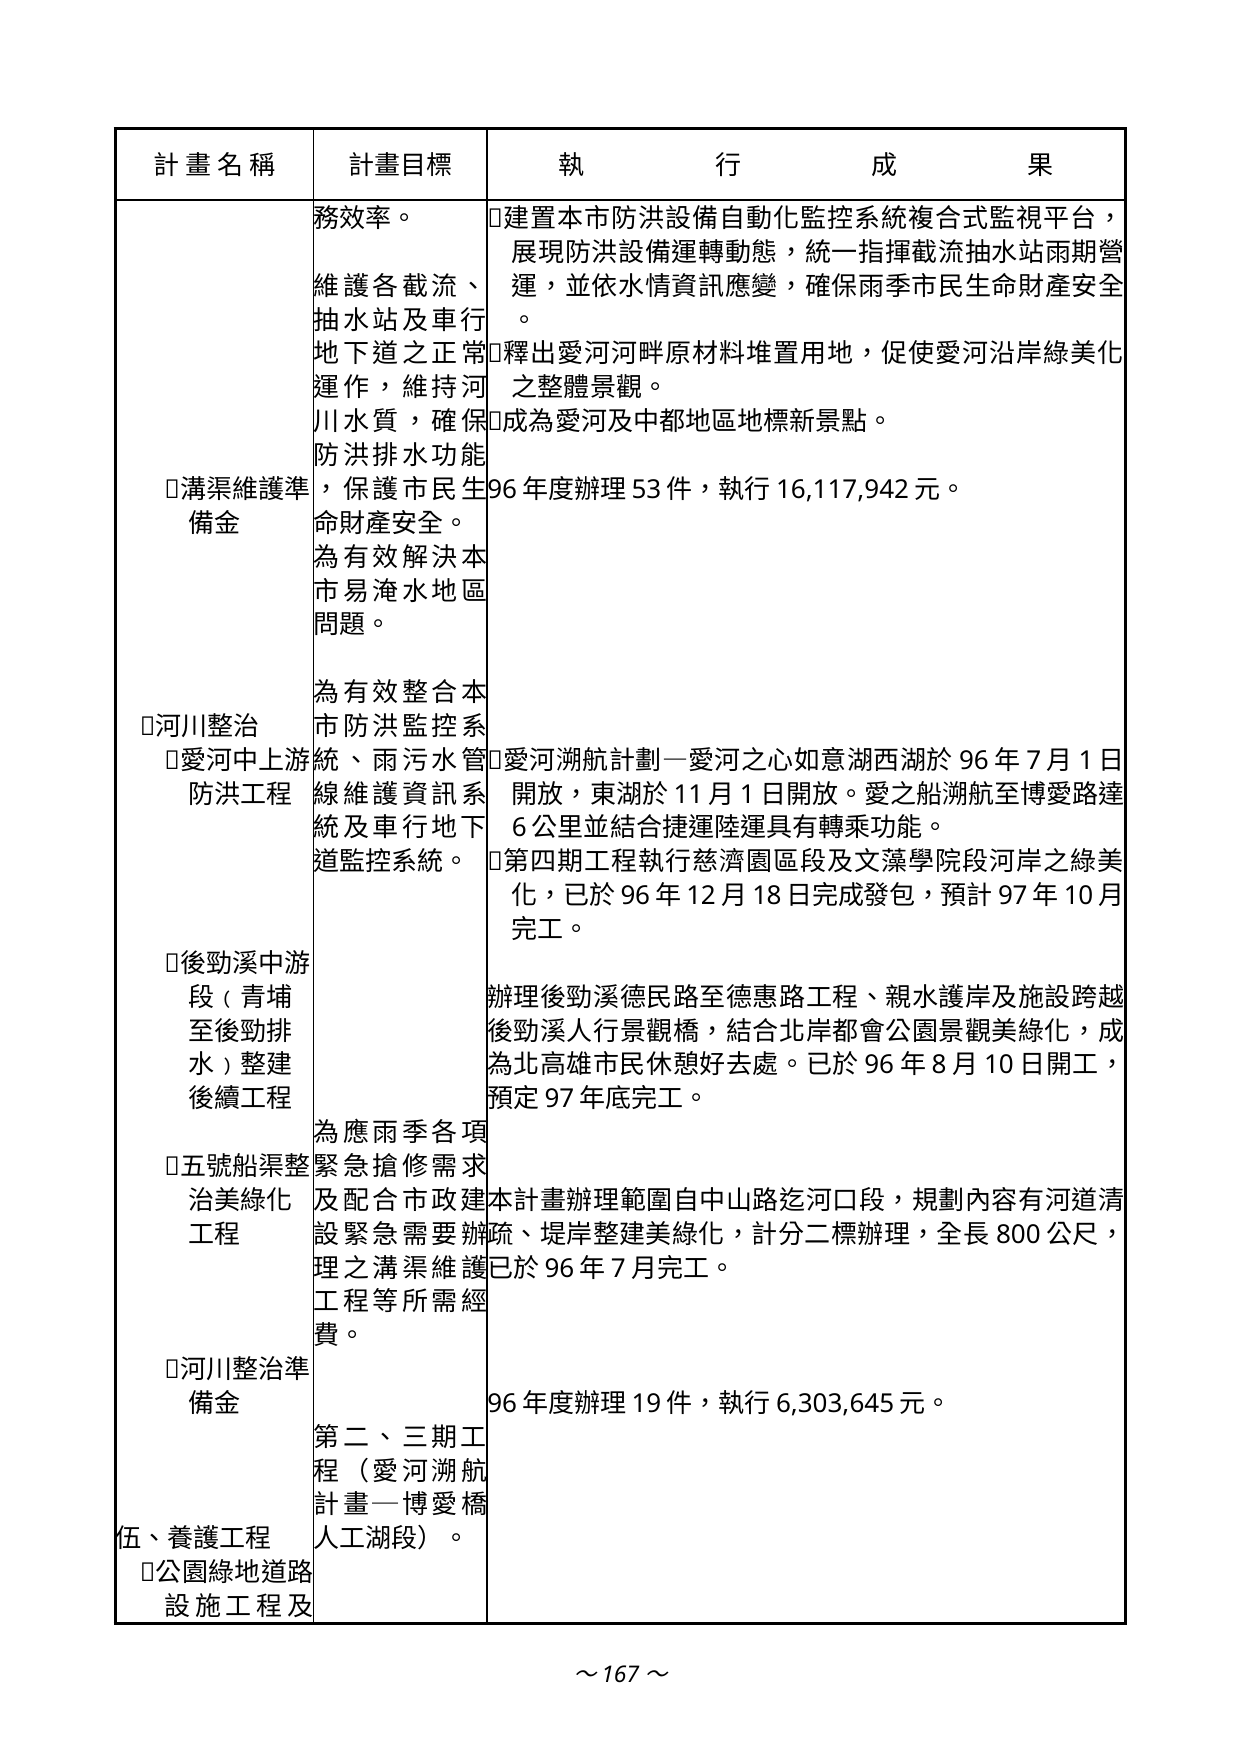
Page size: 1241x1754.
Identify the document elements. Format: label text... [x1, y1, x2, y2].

table_header 計畫目標 [314, 130, 486, 199]
table_cell 建置本市防洪設備自動化監控系統複合式監視平台，展現防洪設備運轉動態，統一指揮截流抽水站雨期營運，並依水情資訊應變，確保雨季市民生命財產安全。 釋出愛河河畔原材料堆置用地，促使愛河沿岸綠美化之整體景觀。 成為愛河及中都地區地標新景點。 96年度辦理53件，執行16,117,942元。 愛河溯航計劃—愛河之心如意湖西湖於96年7月1日開放，東湖於11月1日開放。愛之船溯航至博愛路達6公里並結合捷運陸運具有轉乘功能。 第四期工程執行慈濟園區段及文藻學院段河岸之綠美化，已於96年12月18日完成發包，預計97年10月完工。 辦理後勁溪德民路至德惠路工程、親水護岸及施設跨越後勁溪人行景觀橋，結合北岸都會公園景觀美綠化，成為北高雄市民休憩好去處。已於96年8月10日開工，預定97年底完工。 本計畫辦理範圍自中山路迄河口段，規劃內容有河道清疏、堤岸整建美綠化，計分二標辦理，全長800公尺，已於96年7月完工。 96年度辦理19件，執行6,303,645元。 [488, 201, 1124, 1622]
table_header 計 畫 名 稱 [117, 130, 313, 199]
table_cell 溝渠維護準備金 河川整治 愛河中上游防洪工程 後勁溪中游段﹙青埔至後勁排水﹚整建後續工程 五號船渠整治美綠化工程 河川整治準備金 伍、養護工程 公園綠地道路設施工程及 [117, 201, 313, 1622]
table_header 執 行 成 果 [488, 130, 1124, 199]
table_cell 務效率。 維護各截流、抽水站及車行地下道之正常運作，維持河川水質，確保防洪排水功能，保護市民生命財產安全。 為有效解決本市易淹水地區問題。 為有效整合本市防洪監控系統、雨污水管線維護資訊系統及車行地下道監控系統。 為應雨季各項緊急搶修需求及配合市政建設緊急需要辦理之溝渠維護工程等所需經費。 第二、三期工程（愛河溯航計畫─博愛橋人工湖段）。 [314, 201, 486, 1622]
